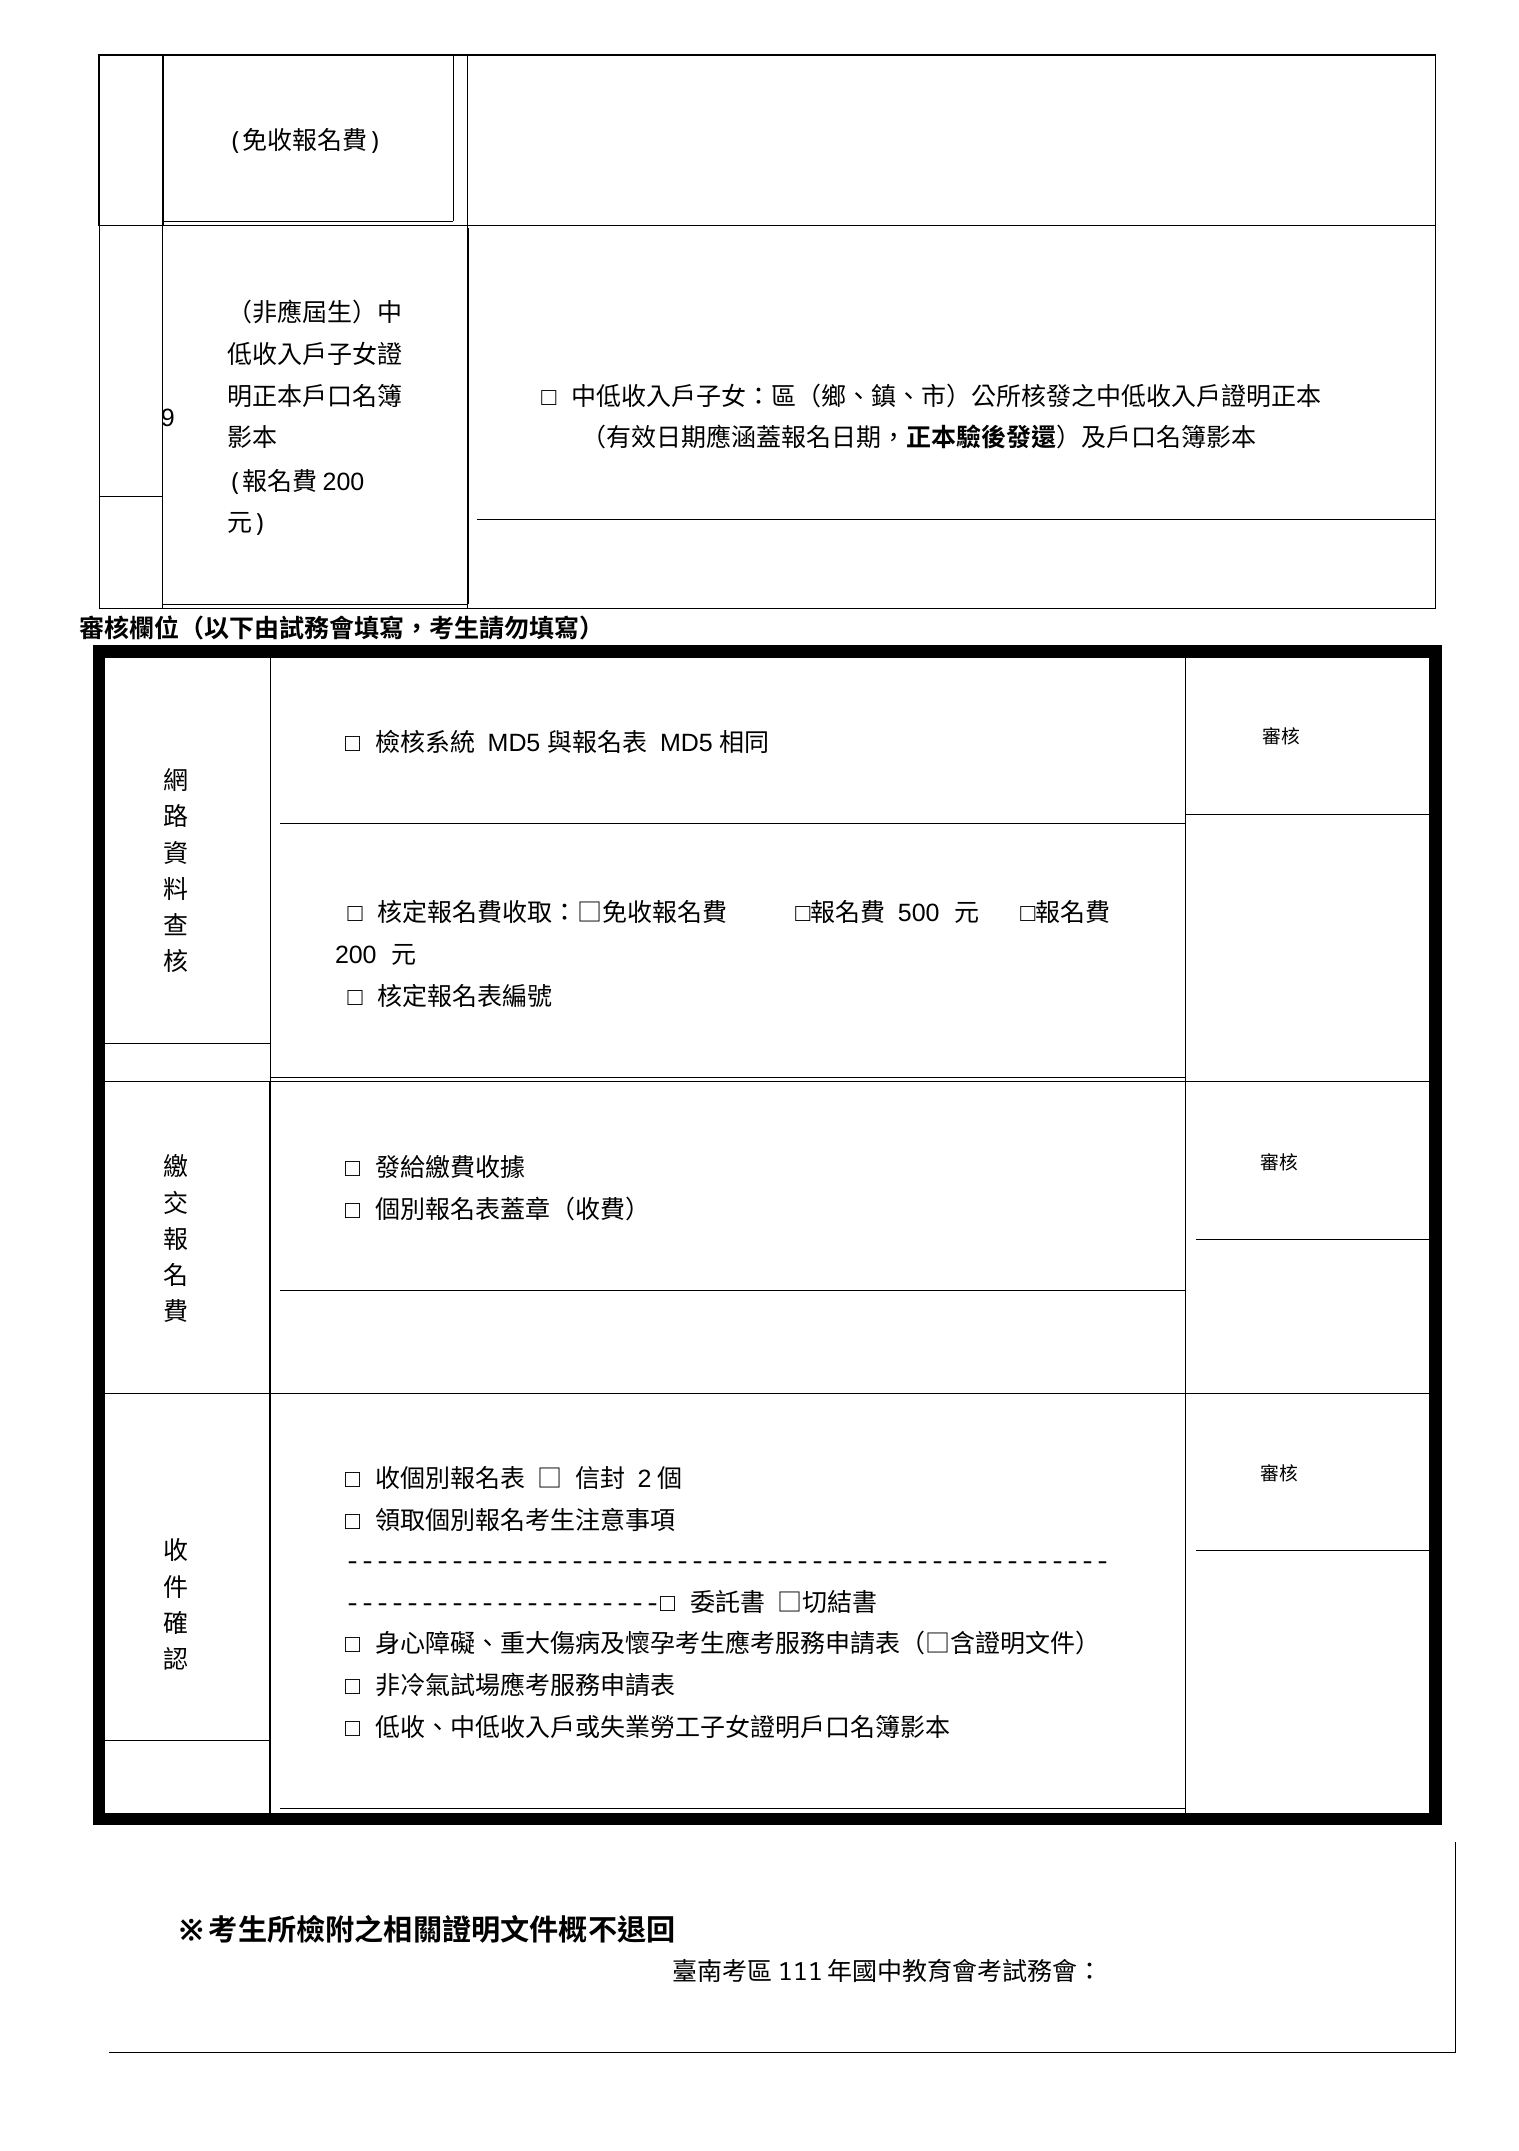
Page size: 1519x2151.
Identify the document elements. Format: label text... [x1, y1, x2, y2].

table_cell □ 收個別報名表 □ 信封 2 個 □ 領取個別報名考生注意事項 ------------------------------------------------------------------------□ 委託書 □切結書 □ 身心障礙、重大傷病及懷孕考生應考服務申請表（□含證明文件） □ 非冷氣試場應考服務申請表 □ 低收、中低收入戶或失業勞工子女證明戶口名簿影本 [271, 1394, 1185, 1812]
table_cell [105, 1741, 269, 1812]
table_cell □ 發給繳費收據 □ 個別報名表蓋章（收費） [271, 1082, 1185, 1393]
table_cell 收件確認 [105, 1394, 269, 1740]
table_cell □ 中低收入戶子女：區（鄉、鎮、市）公所核發之中低收入戶證明正本（有效日期應涵蓋報名日期，正本驗後發還）及戶口名簿影本 [468, 226, 1435, 608]
table_header 審核 [1186, 658, 1429, 814]
table_header [105, 1044, 270, 1081]
table_header 網路資料查核 [105, 658, 270, 1043]
table_cell 9 [100, 497, 162, 608]
table_cell （非應屆生）中低收入戶子女證明正本戶口名簿影本 (報名費200元) [163, 226, 467, 604]
text 臺南考區111年國中教育會考試務會： [109, 1886, 1456, 2052]
text 審核欄位（以下由試務會填寫，考生請勿填寫） [79, 609, 1456, 645]
table_cell 審核 [1186, 1394, 1429, 1812]
table_cell （非應屆生）低收入戶或失業勞工子女證明正本及戶口名簿影本 (免收報名費) [164, 56, 467, 225]
text ※考生所檢附之相關證明文件概不退回 [109, 1842, 1455, 1886]
table_cell 8 [100, 56, 162, 225]
table_cell [468, 56, 1435, 225]
table_header [1186, 815, 1429, 1081]
table_cell 審核 [1186, 1082, 1429, 1393]
table_cell 繳交報名費 [105, 1082, 269, 1393]
table_header □ 檢核系統 MD5 與報名表 MD5 相同 □ 核定報名費收取：□免收報名費 □報名費 500 元 □報名費 200 元 □ 核定報名表編號 [271, 658, 1185, 1077]
table_cell 9 [100, 226, 162, 496]
